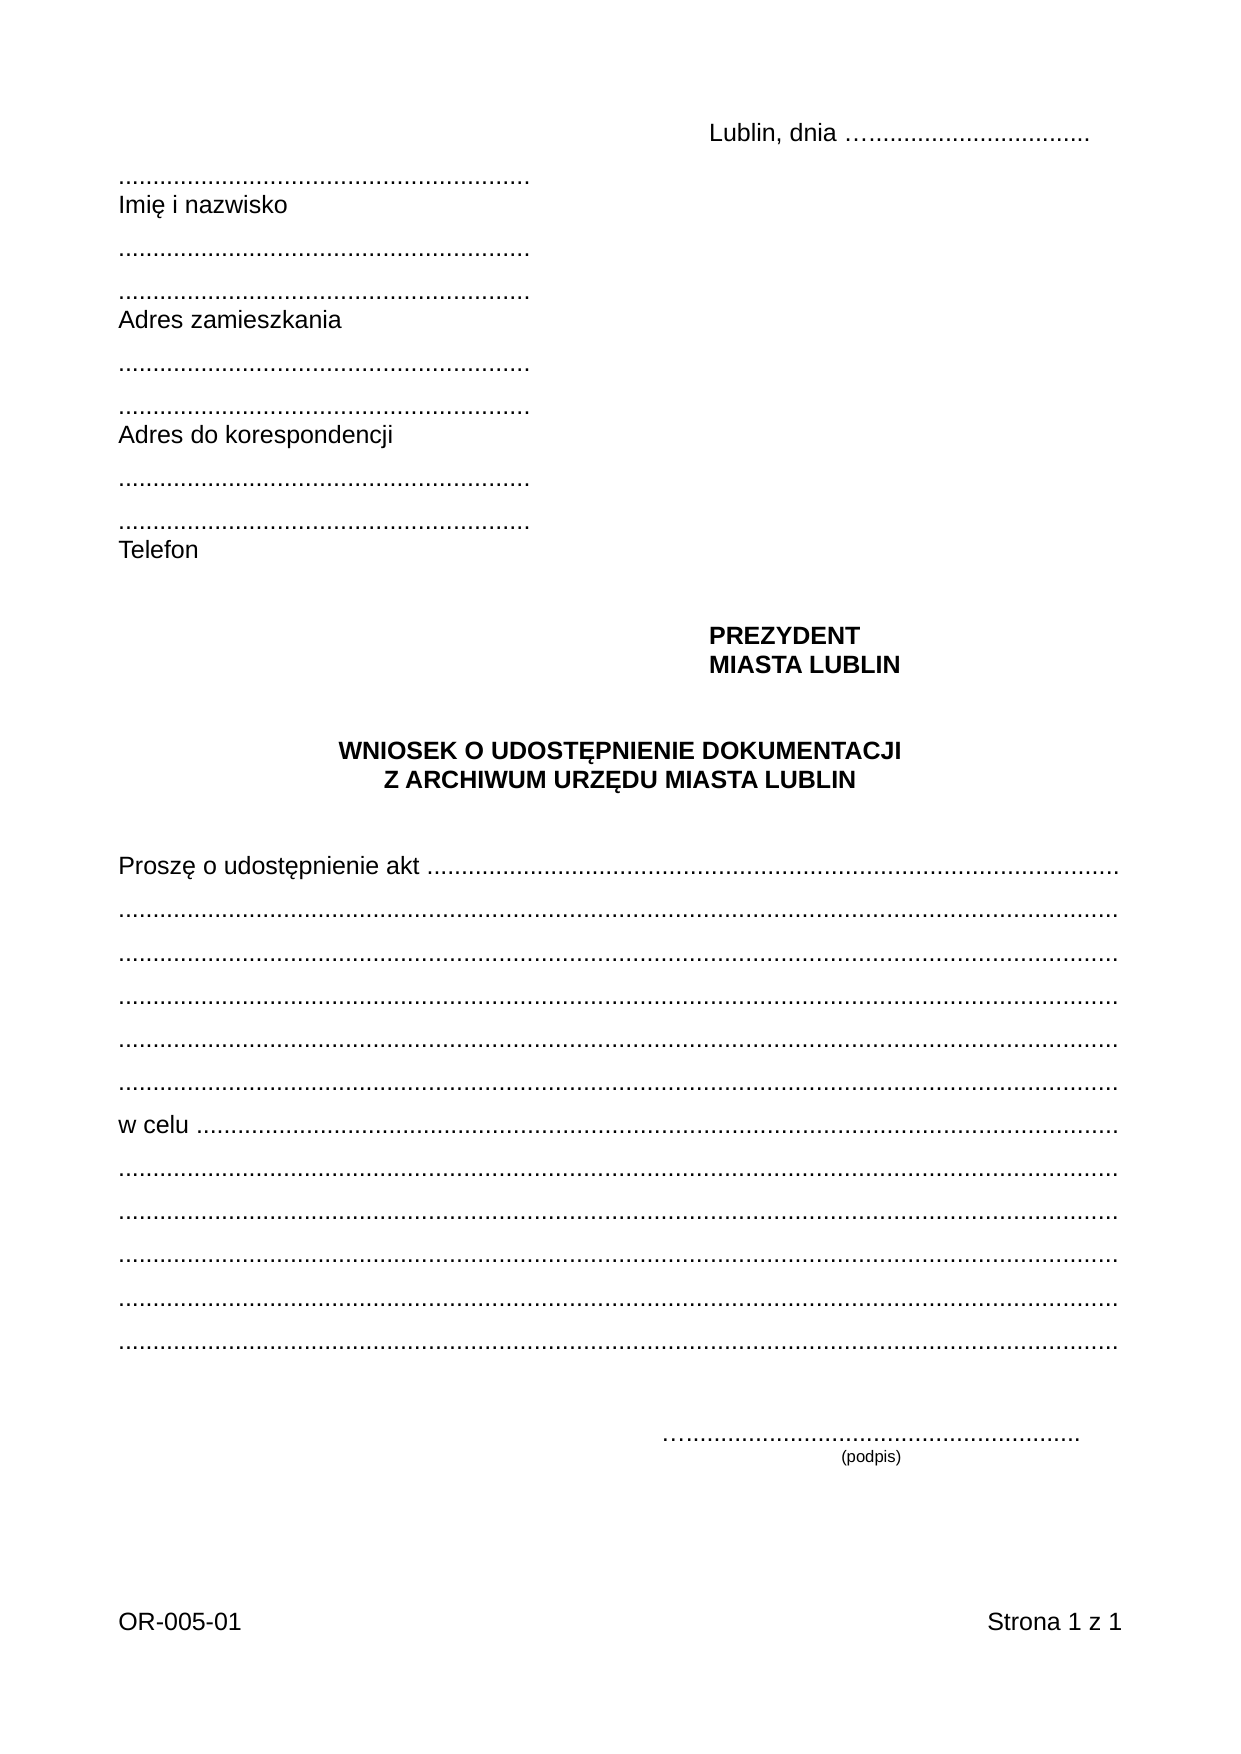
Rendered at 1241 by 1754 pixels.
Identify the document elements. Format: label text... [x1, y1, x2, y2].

text w celu [118, 1110, 1122, 1139]
text Telefon [118, 535, 1122, 564]
text Imię i nazwisko [118, 190, 1122, 219]
table_header [118, 1412, 620, 1471]
text Z ARCHIWUM URZĘDU MIASTA LUBLIN [118, 765, 1122, 794]
text PREZYDENT [118, 621, 1122, 650]
table_header …......................................................... (podpis) [620, 1412, 1122, 1471]
text MIASTA LUBLIN [118, 650, 1122, 679]
text Adres zamieszkania [118, 305, 1122, 334]
text WNIOSEK O UDOSTĘPNIENIE DOKUMENTACJI [118, 736, 1122, 765]
text Adres do korespondencji [118, 420, 1122, 449]
text Lublin, dnia …................................ [118, 118, 1122, 147]
text Proszę o udostępnienie akt [118, 851, 1122, 880]
